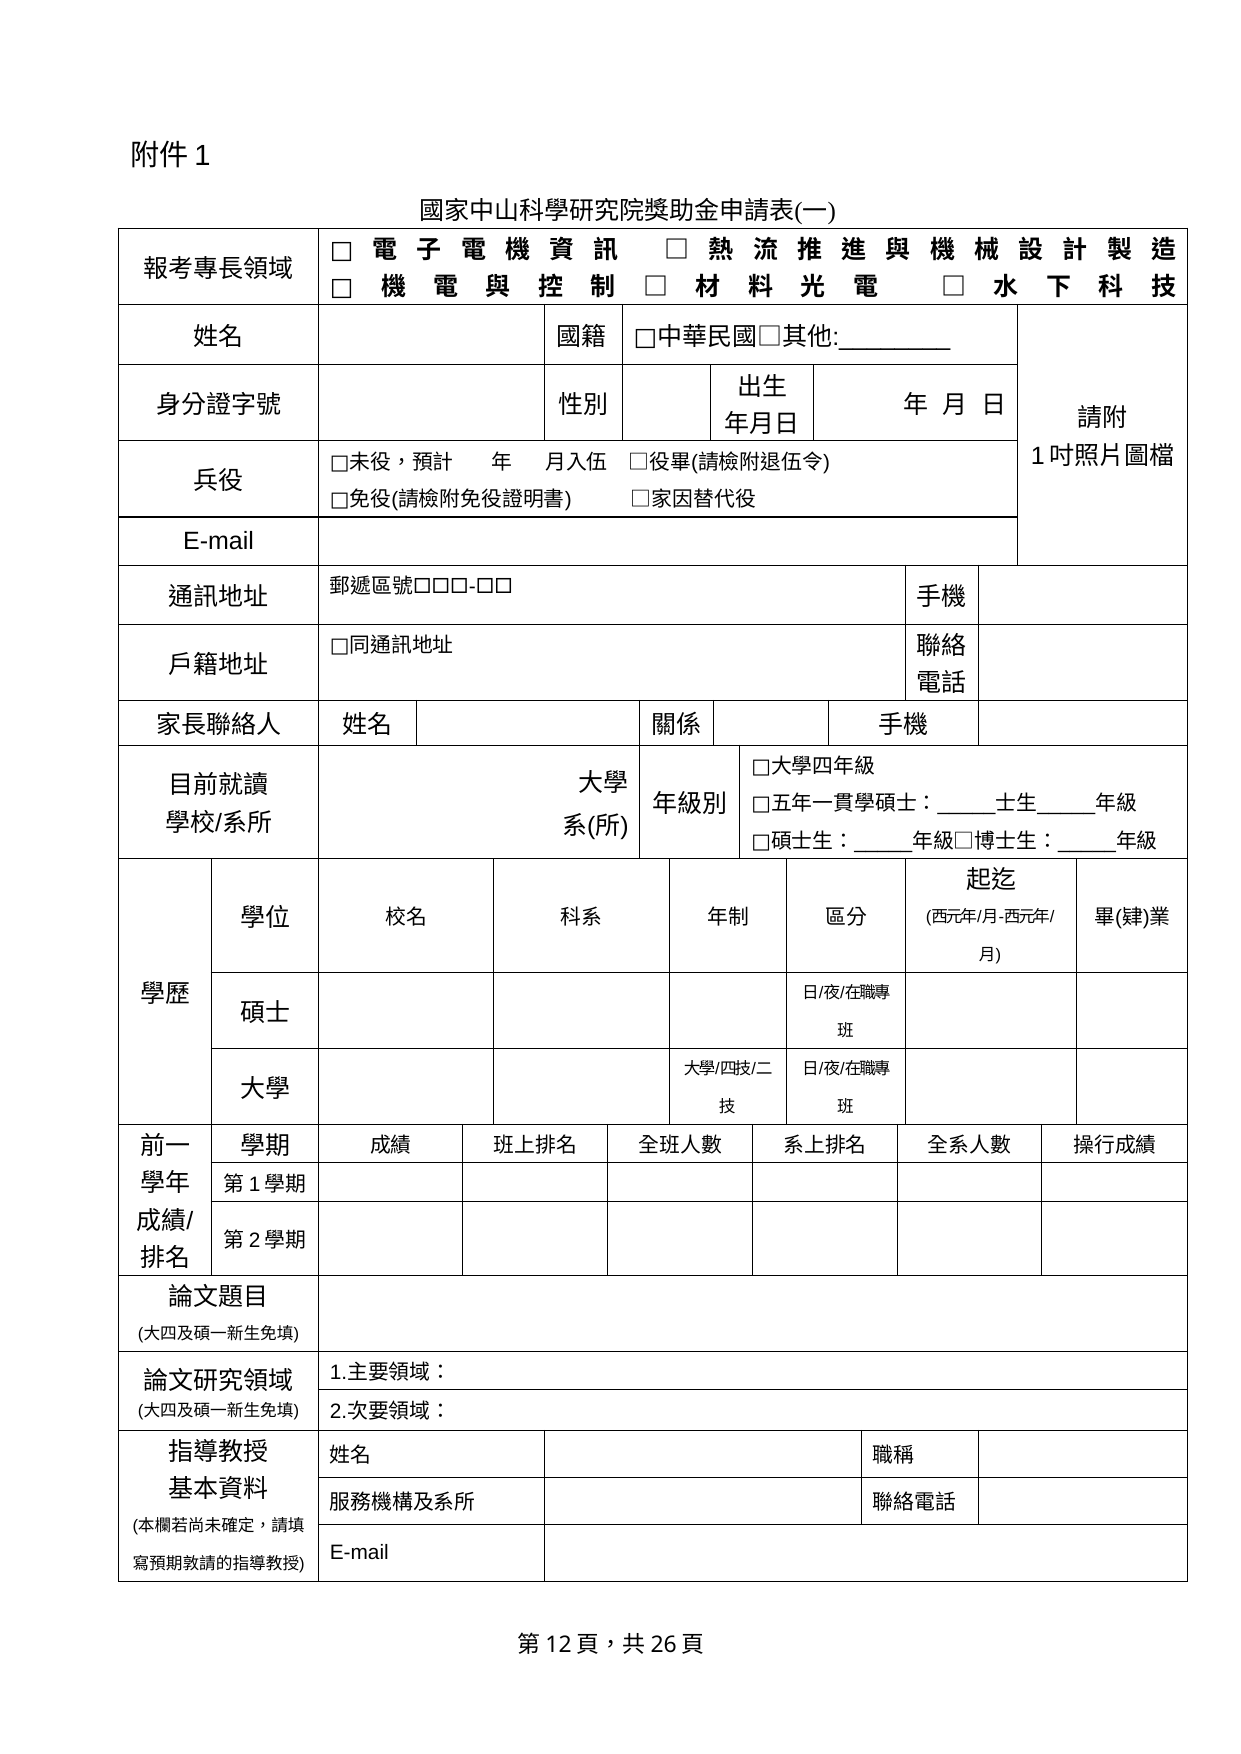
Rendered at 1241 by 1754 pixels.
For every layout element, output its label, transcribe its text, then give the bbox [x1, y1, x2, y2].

table_cell 請附 1吋照片圖檔 [1018, 305, 1187, 564]
table_cell 兵役 [119, 441, 318, 516]
table_cell 學期 [212, 1125, 318, 1162]
table_cell 全班人數 [608, 1125, 752, 1162]
table_cell 班上排名 [463, 1125, 607, 1162]
table_cell 職稱 [862, 1431, 978, 1477]
table_cell [494, 973, 669, 1048]
table_cell [979, 566, 1187, 624]
table_cell [463, 1202, 607, 1275]
table_cell [979, 701, 1187, 744]
table_cell 手機 [906, 566, 978, 624]
table_cell [417, 701, 639, 744]
table_cell 家長聯絡人 [119, 701, 318, 744]
table_cell 目前就讀 學校/系所 [119, 746, 318, 858]
table_cell 指導教授 基本資料 (本欄若尚未確定，請填寫預期敦請的指導教授) [119, 1431, 318, 1581]
table_cell 學位 [212, 859, 318, 972]
table_cell 手機 [829, 701, 978, 744]
table_cell [753, 1202, 897, 1275]
table_cell 操行成績 [1042, 1125, 1187, 1162]
table_cell [608, 1202, 752, 1275]
table_cell 大學 系(所) [319, 746, 639, 858]
table_cell 姓名 [319, 1431, 544, 1477]
table_cell 碩士 [212, 973, 318, 1048]
table_cell 日/夜/在職專班 [787, 1049, 905, 1124]
table_cell 日/夜/在職專班 [787, 973, 905, 1048]
table_cell [319, 518, 1017, 564]
table_cell 1.主要領域： [319, 1352, 1187, 1389]
table_cell [545, 1478, 861, 1523]
table_cell [319, 1163, 462, 1201]
table_cell [1077, 973, 1187, 1048]
table_cell 2.次要領域： [319, 1390, 1187, 1430]
table_cell 畢(肄)業 [1077, 859, 1187, 972]
table_cell 年級別 [640, 746, 739, 858]
table_cell [753, 1163, 897, 1201]
table_cell [319, 1202, 462, 1275]
text 附件1 [130, 115, 1125, 190]
table_cell 第1學期 [212, 1163, 318, 1201]
table_cell 戶籍地址 [119, 625, 318, 700]
table_cell 起迄 (西元年/月-西元年/月) [906, 859, 1076, 972]
table_cell 郵遞區號- [319, 566, 905, 624]
table_cell [898, 1202, 1041, 1275]
table_cell [319, 1049, 493, 1124]
table_cell 學歷 [119, 859, 211, 1124]
table_cell [979, 625, 1187, 700]
table_cell E-mail [319, 1525, 544, 1581]
table_cell 前一學年成績/排名 [119, 1125, 211, 1275]
table_cell 成績 [319, 1125, 462, 1162]
table_cell 論文題目 (大四及碩一新生免填) [119, 1276, 318, 1351]
table_cell 論文研究領域 (大四及碩一新生免填) [119, 1352, 318, 1430]
table_cell 大學 [212, 1049, 318, 1124]
table_cell [1042, 1202, 1187, 1275]
table_cell □中華民國□其他:________ [623, 305, 1017, 364]
table_cell [906, 1049, 1076, 1124]
table_cell 出生 年月日 [711, 365, 813, 440]
table_cell [319, 305, 544, 364]
table_cell [906, 973, 1076, 1048]
table_cell [319, 973, 493, 1048]
table_cell [670, 973, 786, 1048]
table_cell 身分證字號 [119, 365, 318, 440]
table_cell 第2學期 [212, 1202, 318, 1275]
table_cell 姓名 [319, 701, 416, 744]
table_cell □大學四年級 □五年一貫學碩士：_____士生_____年級 □碩士生：_____年級□博士生：_____年級 [740, 746, 1187, 858]
table_cell 姓名 [119, 305, 318, 364]
table_cell [1042, 1163, 1187, 1201]
table_cell [319, 1276, 1187, 1351]
table_cell 國籍 [545, 305, 622, 364]
table_cell [714, 701, 828, 744]
table_header 報考專長領域 [119, 229, 318, 304]
table_cell 聯絡電話 [862, 1478, 978, 1523]
table_cell [494, 1049, 669, 1124]
table_cell 全系人數 [898, 1125, 1041, 1162]
table_cell [319, 365, 544, 440]
table_cell 校名 [319, 859, 493, 972]
table_cell E-mail [119, 518, 318, 564]
table_cell 區分 [787, 859, 905, 972]
table_cell [623, 365, 710, 440]
table_cell [463, 1163, 607, 1201]
table_cell [898, 1163, 1041, 1201]
table_cell 關係 [640, 701, 713, 744]
table_cell [608, 1163, 752, 1201]
table_cell [979, 1478, 1187, 1523]
table_cell [1077, 1049, 1187, 1124]
table_cell 年 月 日 [814, 365, 1017, 440]
text 國家中山科學研究院獎助金申請表(一) [130, 190, 1125, 228]
table_header □電子電機資訊 □熱流推進與機械設計製造 □機電與控制□材料光電 □水下科技 [319, 229, 1187, 304]
table_cell [979, 1431, 1187, 1477]
table_cell [545, 1431, 861, 1477]
table_cell □同通訊地址 [319, 625, 905, 700]
table_cell 年制 [670, 859, 786, 972]
table_cell 服務機構及系所 [319, 1478, 544, 1523]
table_cell 系上排名 [753, 1125, 897, 1162]
table_cell [545, 1525, 1187, 1581]
table_cell 科系 [494, 859, 669, 972]
table_cell 通訊地址 [119, 566, 318, 624]
table_cell 性別 [545, 365, 622, 440]
table_cell □未役，預計 年 月入伍 □役畢(請檢附退伍令) □免役(請檢附免役證明書) □家因替代役 [319, 441, 1017, 516]
table_cell 聯絡 電話 [906, 625, 978, 700]
table_cell 大學/四技/二技 [670, 1049, 786, 1124]
